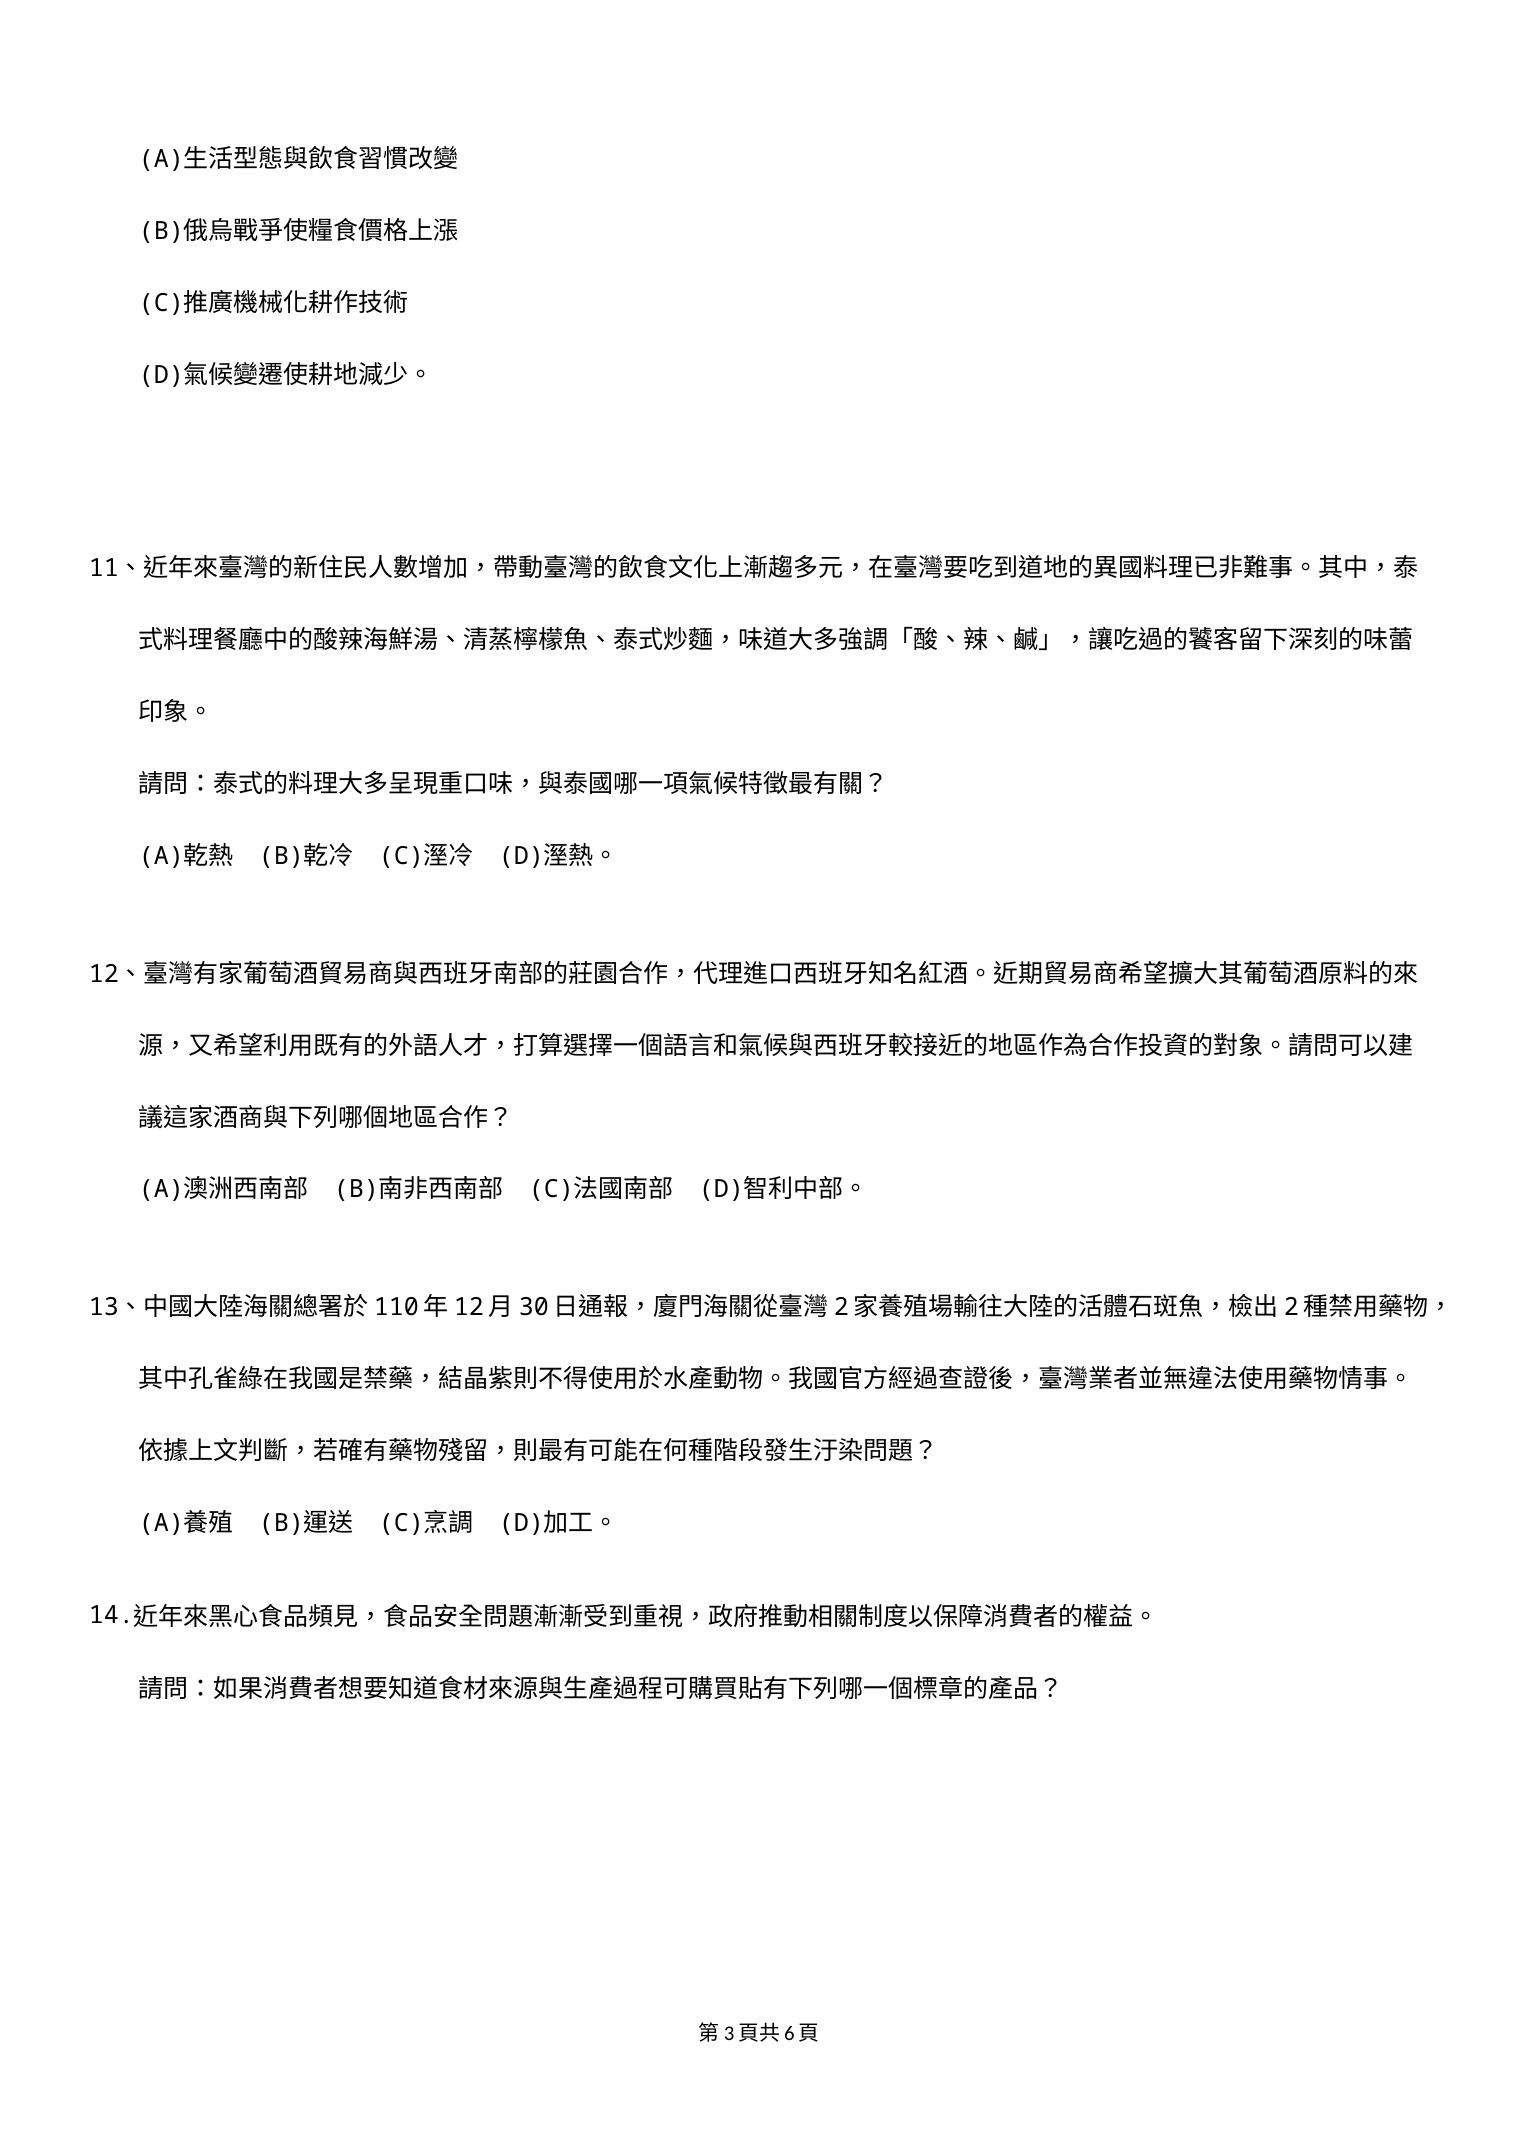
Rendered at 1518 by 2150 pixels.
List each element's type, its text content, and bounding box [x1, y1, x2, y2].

text 14.近年來黑心食品頻見，食品安全問題漸漸受到重視，政府推動相關制度以保障消費者的權益。 請問：如果消費者想要知道食材來源與生產過程可購買貼有下列哪一個標章的產品？ [89, 1597, 1429, 1731]
text (A)生活型態與飲食習慣改變 (B)俄烏戰爭使糧食價格上漲 (C)推廣機械化耕作技術 (D)氣候變遷使耕地減少。 [89, 115, 1429, 465]
text 12、臺灣有家葡萄酒貿易商與西班牙南部的莊園合作，代理進口西班牙知名紅酒。近期貿易商希望擴大其葡萄酒原料的來源，又希望利用既有的外語人才，打算選擇一個語言和氣候與西班牙較接近的地區作為合作投資的對象。請問可以建議這家酒商與下列哪個地區合作？ (A)澳洲西南部 (B)南非西南部 (C)法國南部 (D)智利中部。 [89, 930, 1429, 1208]
text 11、近年來臺灣的新住民人數增加，帶動臺灣的飲食文化上漸趨多元，在臺灣要吃到道地的異國料理已非難事。其中，泰式料理餐廳中的酸辣海鮮湯、清蒸檸檬魚、泰式炒麵，味道大多強調「酸、辣、鹹」，讓吃過的饕客留下深刻的味蕾印象。 請問：泰式的料理大多呈現重口味，與泰國哪一項氣候特徵最有關？ (A)乾熱 (B)乾冷 (C)溼冷 (D)溼熱。 [89, 524, 1429, 874]
text 13、中國大陸海關總署於110年12月30日通報，廈門海關從臺灣2家養殖場輸往大陸的活體石斑魚，檢出2種禁用藥物，其中孔雀綠在我國是禁藥，結晶紫則不得使用於水產動物。我國官方經過查證後，臺灣業者並無違法使用藥物情事。 依據上文判斷，若確有藥物殘留，則最有可能在何種階段發生汙染問題？ (A)養殖 (B)運送 (C)烹調 (D)加工。 [89, 1263, 1429, 1541]
